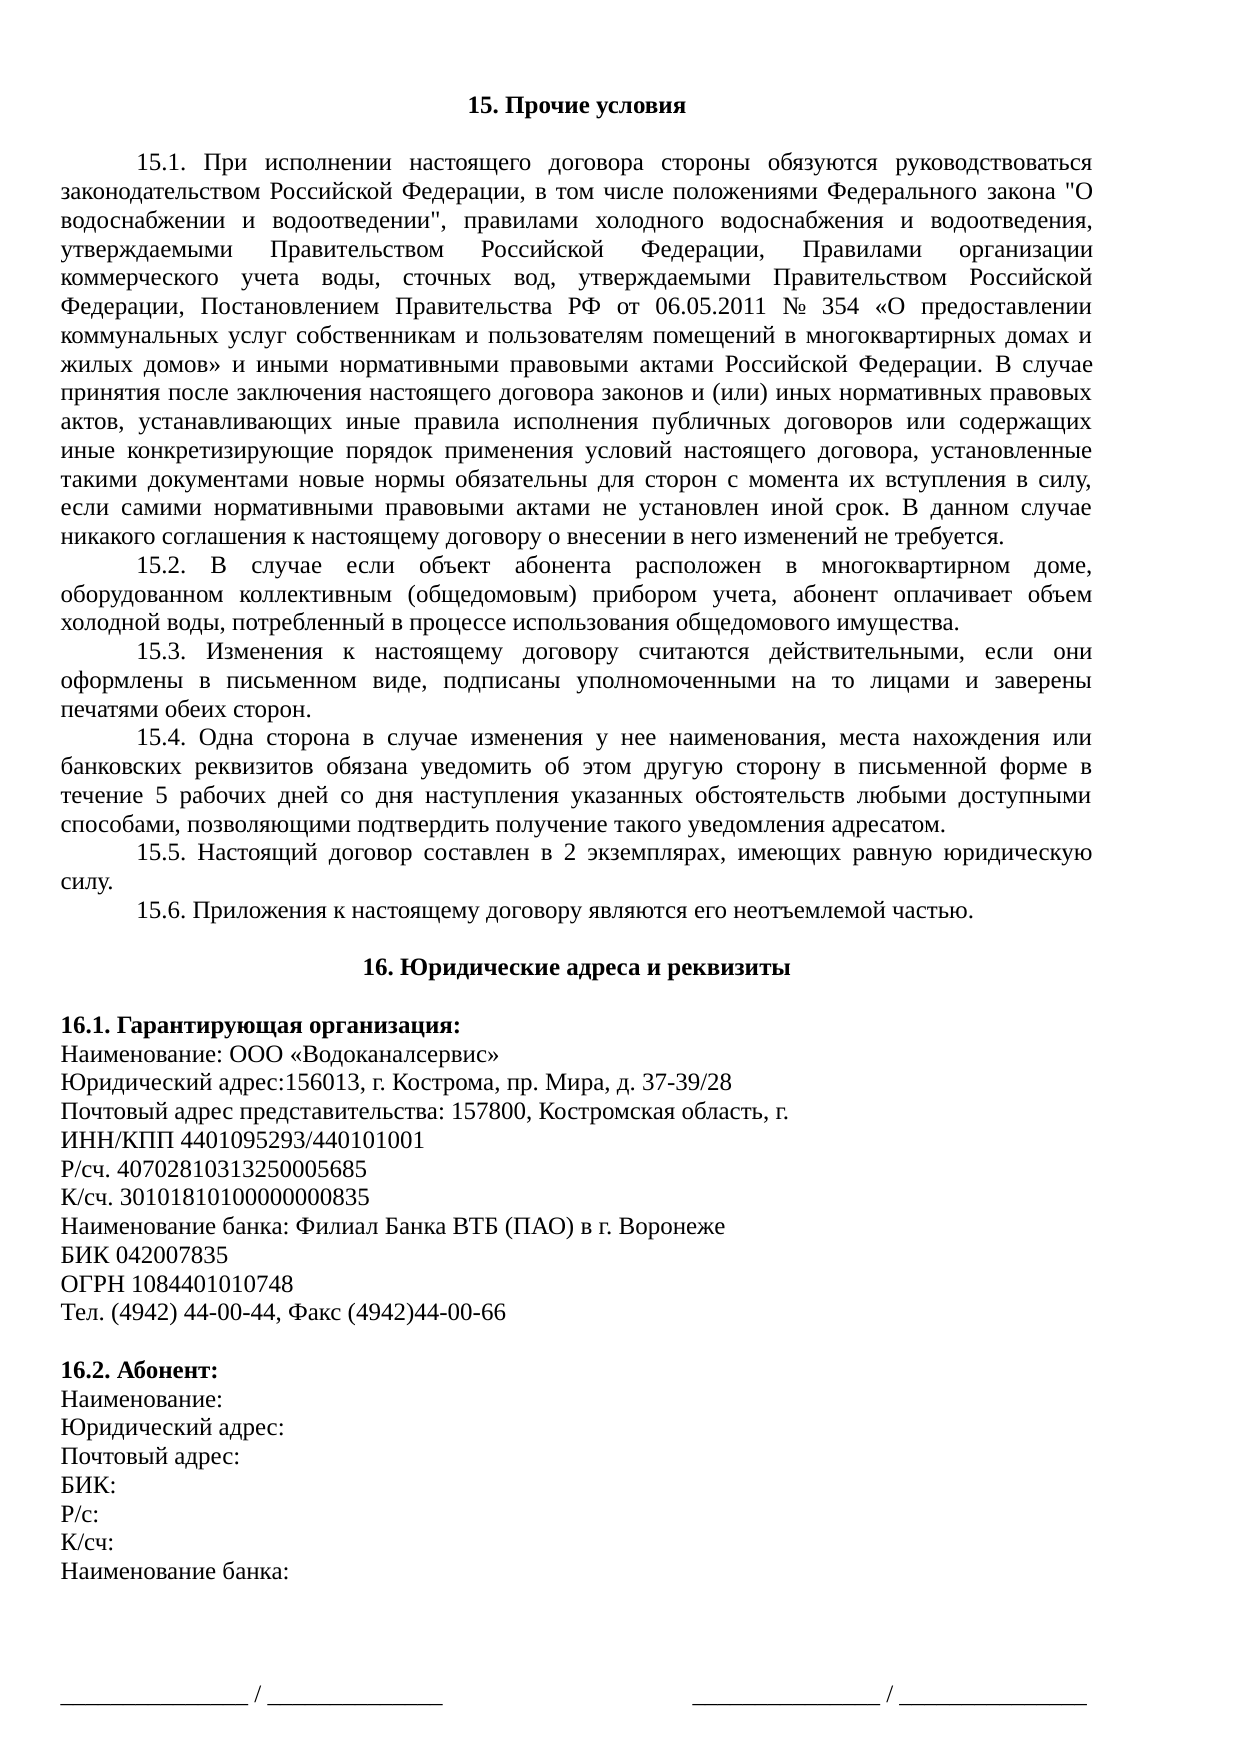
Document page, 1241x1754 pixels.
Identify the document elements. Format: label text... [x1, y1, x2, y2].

text 15. Прочие условия [60, 90, 1093, 119]
text 15.5. Настоящий договор составлен в 2 экземплярах, имеющих равную юридическую силу. [60, 837, 1093, 895]
text 15.6. Приложения к настоящему договору являются его неотъемлемой частью. [60, 895, 1093, 924]
text БИК: [60, 1470, 1093, 1499]
text Наименование банка: Филиал Банка ВТБ (ПАО) в г. Воронеже [60, 1211, 1093, 1240]
text Тел. (4942) 44-00-44, Факс (4942)44-00-66 [60, 1297, 1093, 1326]
text Почтовый адрес представительства: 157800, Костромская область, г. [60, 1096, 1093, 1125]
text БИК 042007835 [60, 1240, 1093, 1269]
text Почтовый адрес: [60, 1441, 1093, 1470]
text ОГРН 1084401010748 [60, 1269, 1093, 1297]
text Наименование банка: [60, 1556, 1093, 1585]
text Юридический адрес:156013, г. Кострома, пр. Мира, д. 37-39/28 [60, 1067, 1093, 1096]
text Юридический адрес: [60, 1412, 1093, 1441]
text Наименование: [60, 1384, 1093, 1412]
text 16. Юридические адреса и реквизиты [60, 952, 1093, 981]
text 16.2. Абонент: [60, 1355, 1093, 1384]
text Р/сч. 40702810313250005685 [60, 1154, 1093, 1182]
text 15.3. Изменения к настоящему договору считаются действительными, если они оформлены в письменном виде, подписаны уполномоченными на то лицами и заверены печатями обеих сторон. [60, 636, 1093, 722]
text Наименование: ООО «Водоканалсервис» [60, 1039, 1093, 1067]
text 15.4. Одна сторона в случае изменения у нее наименования, места нахождения или банковских реквизитов обязана уведомить об этом другую сторону в письменной форме в течение 5 рабочих дней со дня наступления указанных обстоятельств любыми доступными способами, позволяющими подтвердить получение такого уведомления адресатом. [60, 722, 1093, 837]
text К/сч. 30101810100000000835 [60, 1182, 1093, 1211]
text ИНН/КПП 4401095293/440101001 [60, 1125, 1093, 1154]
text 16.1. Гарантирующая организация: [60, 1010, 1093, 1039]
text Р/с: [60, 1499, 1093, 1527]
text 15.1. При исполнении настоящего договора стороны обязуются руководствоваться законодательством Российской Федерации, в том числе положениями Федерального закона "О водоснабжении и водоотведении", правилами холодного водоснабжения и водоотведения, утверждаемыми Правительством Российской Федерации, Правилами организации коммерческого учета воды, сточных вод, утверждаемыми Правительством Российской Федерации, Постановлением Правительства РФ от 06.05.2011 № 354 «О предоставлении коммунальных услуг собственникам и пользователям помещений в многоквартирных домах и жилых домов» и иными нормативными правовыми актами Российской Федерации. В случае принятия после заключения настоящего договора законов и (или) иных нормативных правовых актов, устанавливающих иные правила исполнения публичных договоров или содержащих иные конкретизирующие порядок применения условий настоящего договора, установленные такими документами новые нормы обязательны для сторон с момента их вступления в силу, если самими нормативными правовыми актами не установлен иной срок. В данном случае никакого соглашения к настоящему договору о внесении в него изменений не требуется. [60, 147, 1093, 550]
text 15.2. В случае если объект абонента расположен в многоквартирном доме, оборудованном коллективным (общедомовым) прибором учета, абонент оплачивает объем холодной воды, потребленный в процессе использования общедомового имущества. [60, 550, 1093, 636]
text К/сч: [60, 1527, 1093, 1556]
